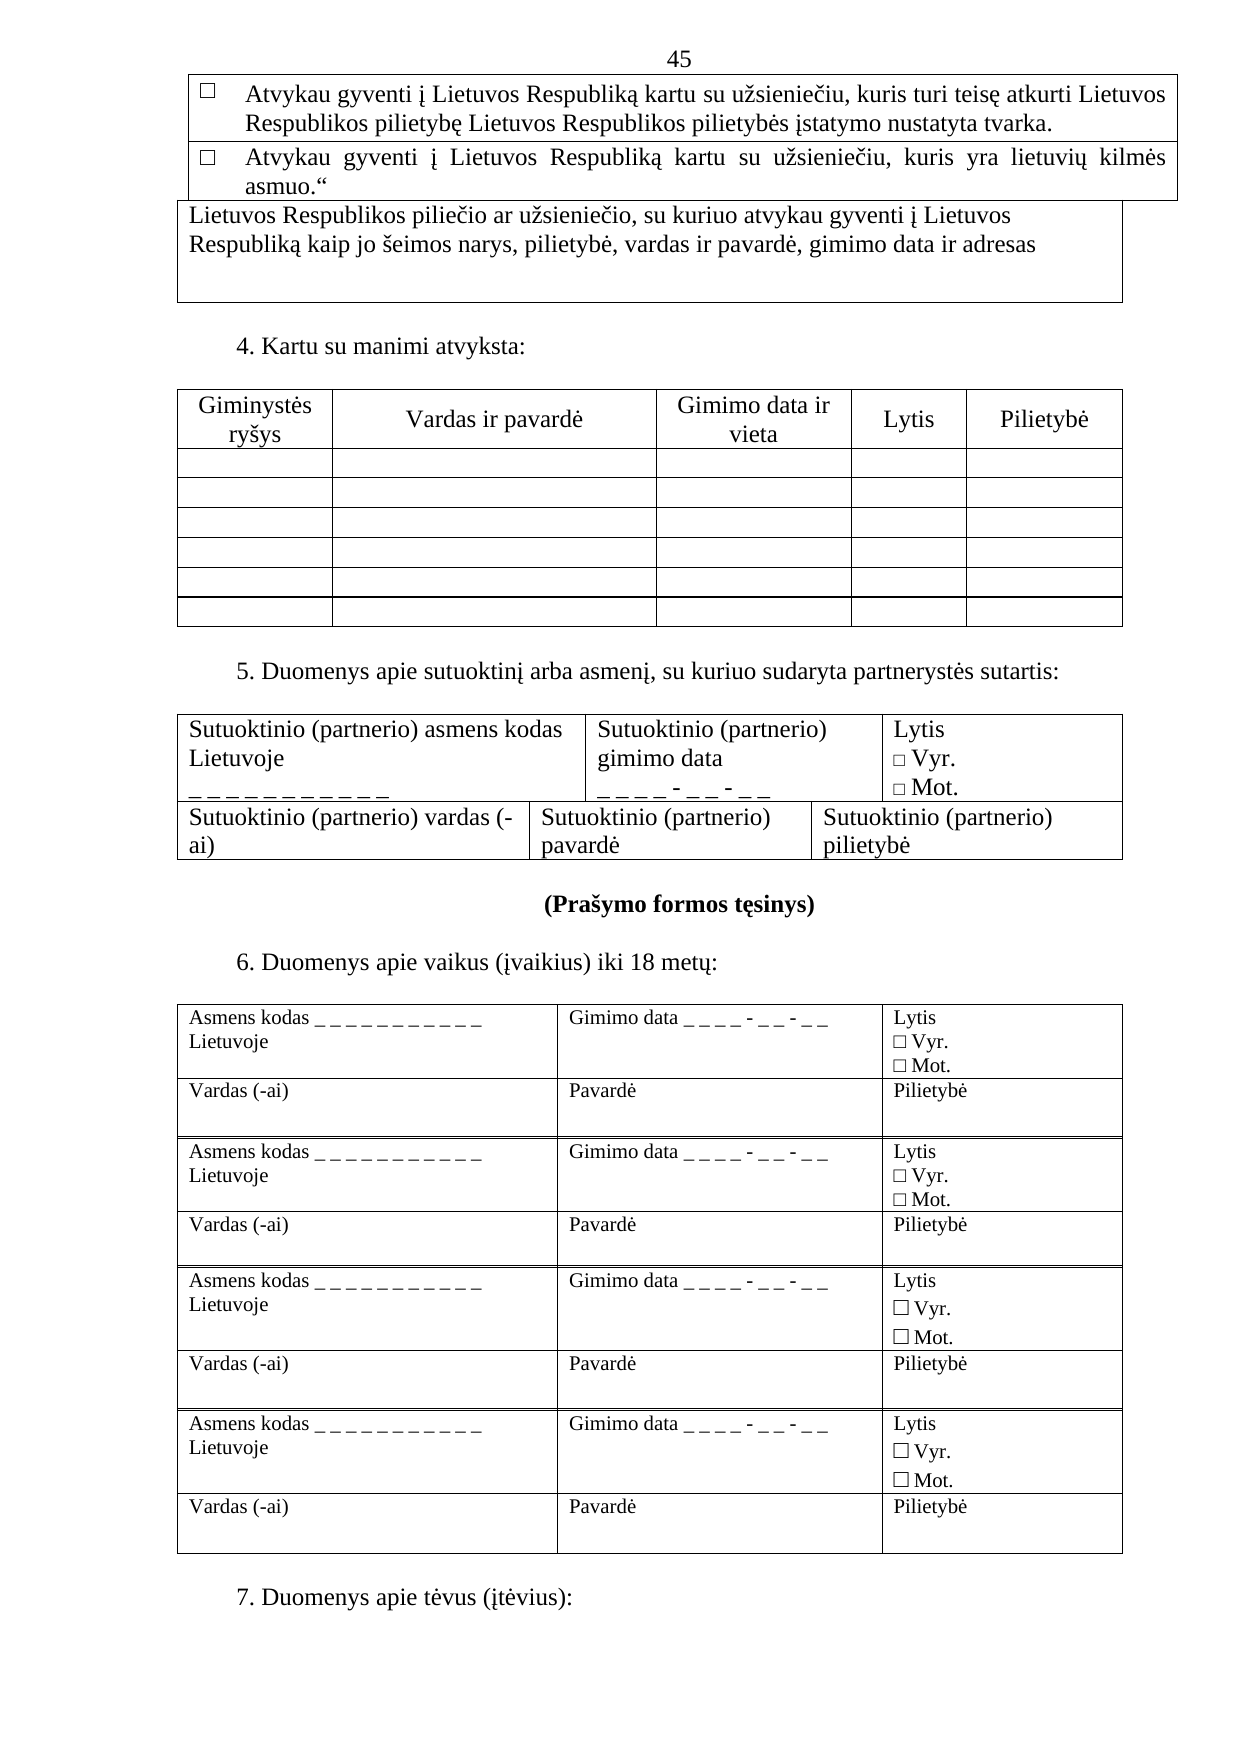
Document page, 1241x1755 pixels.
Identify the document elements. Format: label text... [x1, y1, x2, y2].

table_cell Pilietybė [883, 1351, 1122, 1408]
table_cell [178, 568, 332, 596]
table_cell Gimimo data _ _ _ _ - _ _ - _ _ [558, 1411, 882, 1493]
table_cell Vardas (-ai) [178, 1351, 557, 1408]
table_cell [852, 598, 966, 626]
table_header Giminystės ryšys [178, 390, 332, 447]
table_header Sutuoktinio (partnerio) gimimo data _ _ _ _ - _ _ - _ _ [586, 715, 882, 801]
table_cell [967, 598, 1122, 626]
table_cell Pavardė [558, 1494, 882, 1552]
table_header Gimimo data _ _ _ _ - _ _ - _ _ [558, 1005, 882, 1077]
table_cell □ [189, 142, 233, 199]
table_header Gimimo data ir vieta [657, 390, 851, 447]
table_cell Vardas (-ai) [178, 1494, 557, 1552]
table_cell Sutuoktinio (partnerio) pilietybė [812, 802, 1122, 859]
table_cell Sutuoktinio (partnerio) vardas (-ai) [178, 802, 529, 859]
table_cell Gimimo data _ _ _ _ - _ _ - _ _ [558, 1268, 882, 1349]
table_cell Atvykau gyventi į Lietuvos Respubliką kartu su užsieniečiu, kuris yra lietuvių kilmės asmuo.“ [234, 142, 1177, 199]
table_cell [852, 538, 966, 567]
table_cell [967, 538, 1122, 567]
table_cell [967, 478, 1122, 507]
table_cell [333, 508, 656, 537]
table_cell [333, 598, 656, 626]
table_cell Lytis □[] Vyr. □[] Mot. [883, 1411, 1122, 1493]
text 4. Kartu su manimi atvyksta: [177, 331, 1181, 360]
table_cell Pavardė [558, 1212, 882, 1265]
table_cell [852, 478, 966, 507]
table_header Lytis □[] Vyr. □[] Mot. [883, 1005, 1122, 1077]
table_cell [852, 508, 966, 537]
table_header Vardas ir pavardė [333, 390, 656, 447]
table_cell Lytis □[] Vyr. □[] Mot. [883, 1139, 1122, 1211]
text 7. Duomenys apie tėvus (įtėvius): [177, 1582, 1181, 1611]
table_cell [333, 449, 656, 477]
table_cell [178, 449, 332, 477]
table_cell Pilietybė [883, 1212, 1122, 1265]
table_cell [333, 568, 656, 596]
text 5. Duomenys apie sutuoktinį arba asmenį, su kuriuo sudaryta partnerystės sutartis: [177, 656, 1181, 685]
table_cell [177, 141, 188, 199]
text (Prašymo formos tęsinys) [177, 889, 1181, 918]
table_cell Asmens kodas _ _ _ _ _ _ _ _ _ _ _ Lietuvoje [178, 1268, 557, 1349]
table_cell [178, 508, 332, 537]
table_cell Pavardė [558, 1079, 882, 1136]
table_cell [657, 478, 851, 507]
table_cell Atvykau gyventi į Lietuvos Respubliką kartu su užsieniečiu, kuris turi teisę atkurti Lietuvos Respublikos pilietybę Lietuvos Respublikos pilietybės įstatymo nustatyta tvarka. [234, 75, 1177, 141]
table_cell [178, 478, 332, 507]
table_cell [852, 568, 966, 596]
table_cell [333, 478, 656, 507]
table_cell [967, 449, 1122, 477]
table_cell [657, 568, 851, 596]
table_cell [178, 538, 332, 567]
table_cell Pilietybė [883, 1079, 1122, 1136]
table_cell □ [189, 75, 233, 141]
table_cell [967, 568, 1122, 596]
table_cell Asmens kodas _ _ _ _ _ _ _ _ _ _ _ Lietuvoje [178, 1411, 557, 1493]
table_cell Gimimo data _ _ _ _ - _ _ - _ _ [558, 1139, 882, 1211]
table_header Sutuoktinio (partnerio) asmens kodas Lietuvoje _ _ _ _ _ _ _ _ _ _ _ [178, 715, 585, 801]
table_cell Vardas (-ai) [178, 1079, 557, 1136]
text 6. Duomenys apie vaikus (įvaikius) iki 18 metų: [177, 947, 1181, 975]
table_cell Lietuvos Respublikos piliečio ar užsieniečio, su kuriuo atvykau gyventi į Lietuvos Respubliką kaip jo šeimos narys, pilietybė, vardas ir pavardė, gimimo data ir adresas [178, 201, 1122, 302]
table_cell Asmens kodas _ _ _ _ _ _ _ _ _ _ _ Lietuvoje [178, 1139, 557, 1211]
table_cell [657, 508, 851, 537]
table_cell Lytis □[] Vyr. □[] Mot. [883, 1268, 1122, 1349]
table_cell [333, 538, 656, 567]
table_cell [178, 598, 332, 626]
table_header Asmens kodas _ _ _ _ _ _ _ _ _ _ _ Lietuvoje [178, 1005, 557, 1077]
table_cell [657, 449, 851, 477]
table_cell [177, 74, 188, 141]
table_cell Pavardė [558, 1351, 882, 1408]
table_cell [1123, 201, 1178, 302]
table_header Lytis [852, 390, 966, 447]
table_cell [657, 538, 851, 567]
table_cell [657, 598, 851, 626]
table_cell [852, 449, 966, 477]
table_cell [967, 508, 1122, 537]
table_header Lytis □[] Vyr. □[] Mot. [883, 715, 1122, 801]
table_cell Pilietybė [883, 1494, 1122, 1552]
table_header Pilietybė [967, 390, 1122, 447]
table_cell Vardas (-ai) [178, 1212, 557, 1265]
table_cell Sutuoktinio (partnerio) pavardė [530, 802, 811, 859]
